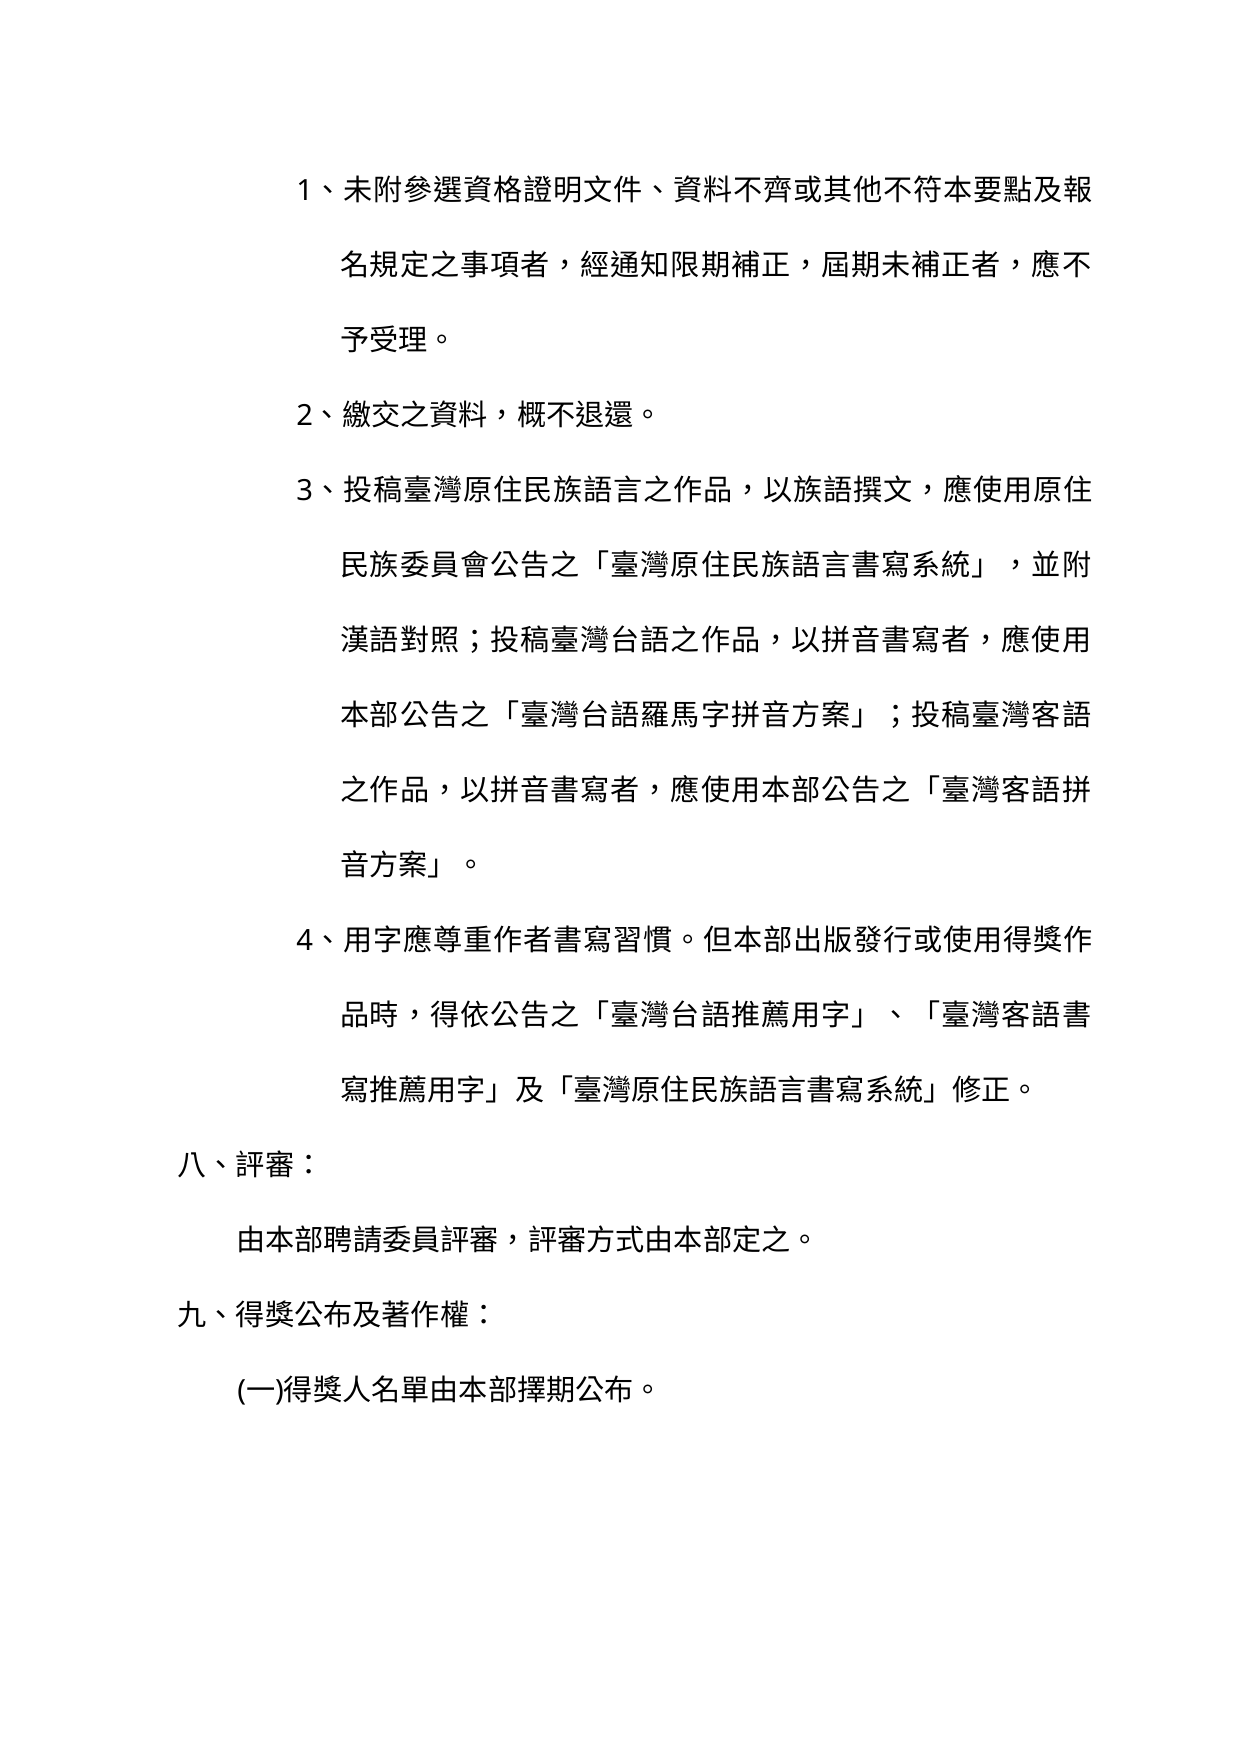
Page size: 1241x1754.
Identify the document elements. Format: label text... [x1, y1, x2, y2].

text (一)得獎人名單由本部擇期公布。 [237, 1350, 1092, 1425]
text 由本部聘請委員評審，評審方式由本部定之。 [236, 1200, 1092, 1275]
text 4、用字應尊重作者書寫習慣。但本部出版發行或使用得獎作品時，得依公告之「臺灣台語推薦用字」、「臺灣客語書寫推薦用字」及「臺灣原住民族語言書寫系統」修正。 [296, 900, 1092, 1125]
text 2、繳交之資料，概不退還。 [296, 375, 1092, 450]
text 1、未附參選資格證明文件、資料不齊或其他不符本要點及報名規定之事項者，經通知限期補正，屆期未補正者，應不予受理。 [296, 150, 1092, 375]
text 八、評審： [177, 1125, 1092, 1200]
text 3、投稿臺灣原住民族語言之作品，以族語撰文，應使用原住民族委員會公告之「臺灣原住民族語言書寫系統」，並附漢語對照；投稿臺灣台語之作品，以拼音書寫者，應使用本部公告之「臺灣台語羅馬字拼音方案」；投稿臺灣客語之作品，以拼音書寫者，應使用本部公告之「臺灣客語拼音方案」。 [296, 450, 1092, 900]
text 九、得獎公布及著作權： [177, 1275, 1092, 1350]
